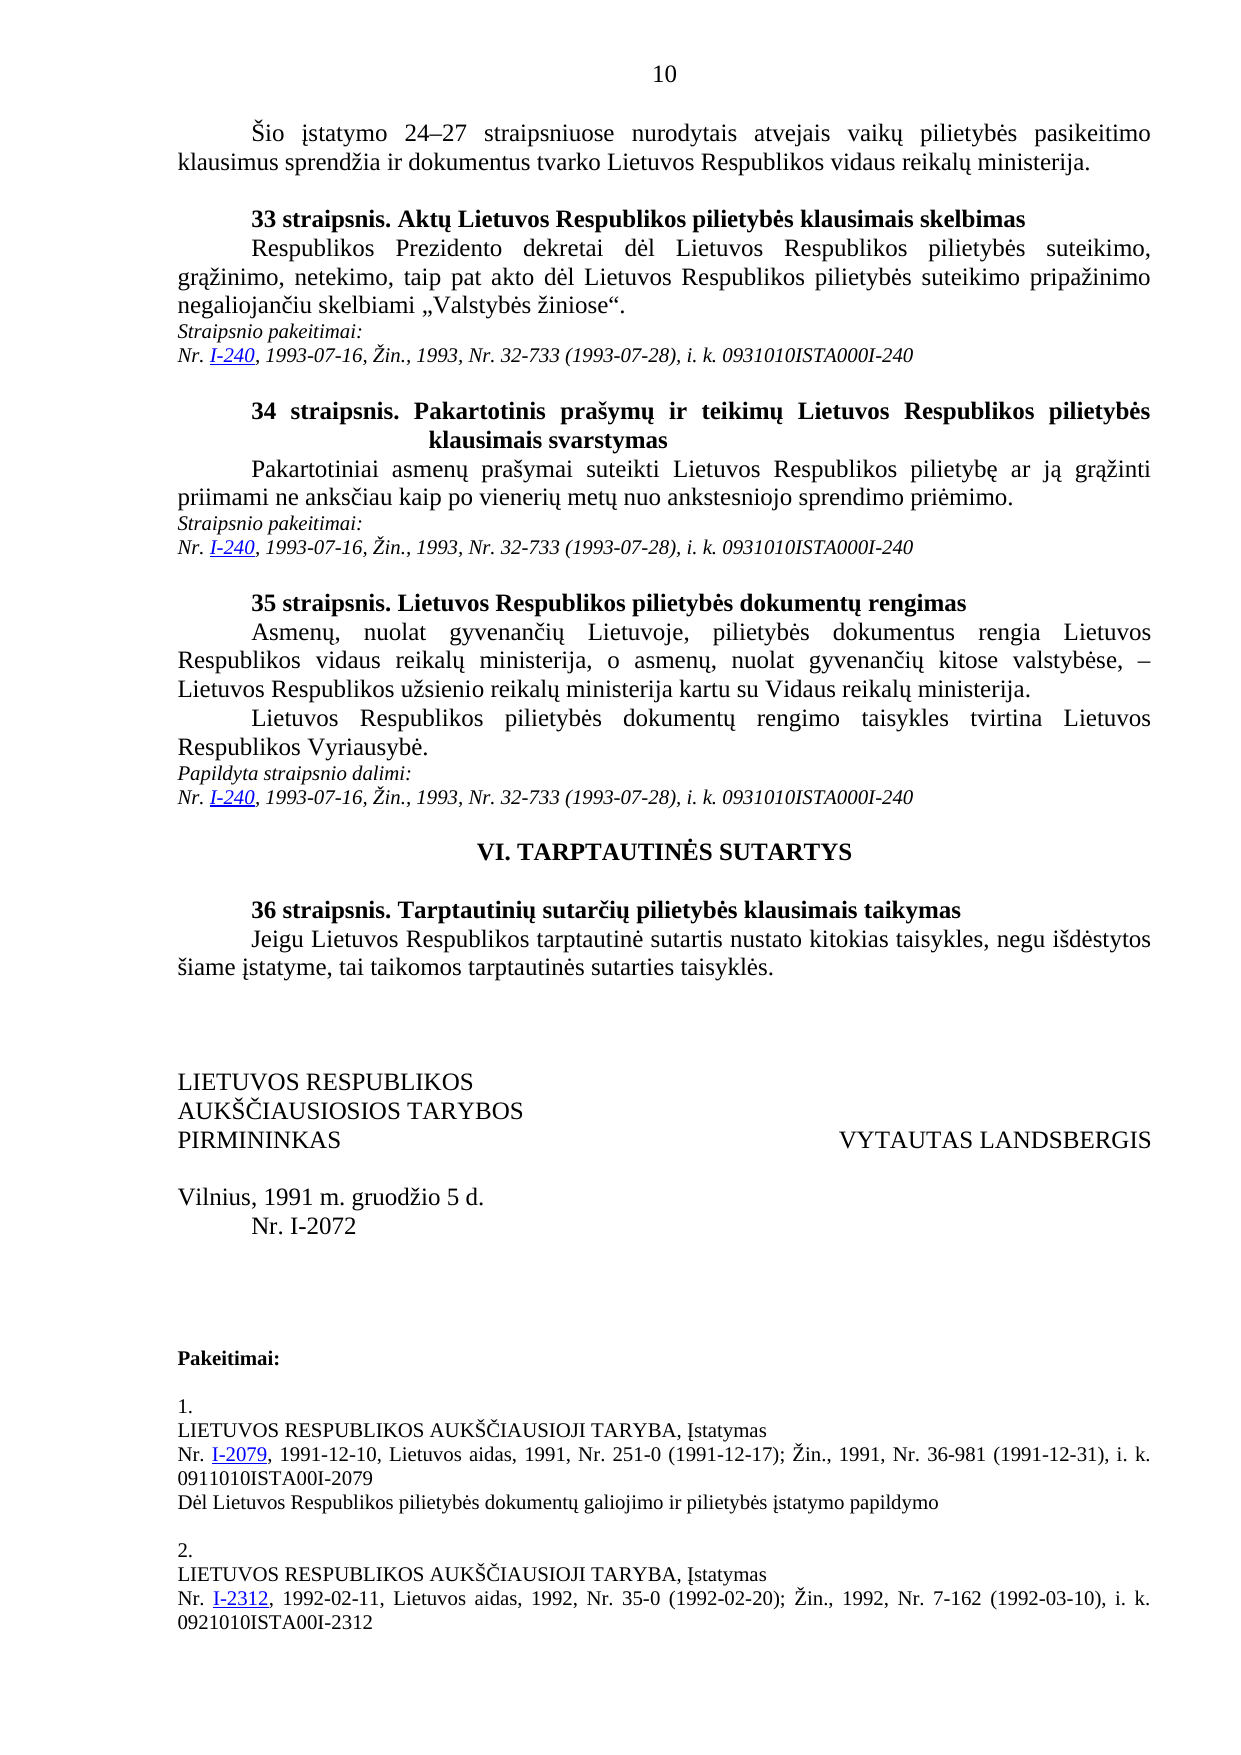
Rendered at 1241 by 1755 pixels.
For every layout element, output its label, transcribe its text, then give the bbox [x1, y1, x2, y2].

text 34 straipsnis. Pakartotinis prašymų ir teikimų Lietuvos Respublikos pilietybės klausimais svarstymas [251, 396, 1152, 454]
text Nr. I-2072 [177, 1211, 1152, 1240]
text Straipsnio pakeitimai: [177, 511, 1152, 535]
text Dėl Lietuvos Respublikos pilietybės dokumentų galiojimo ir pilietybės įstatymo papildymo [177, 1490, 1152, 1514]
text Nr. I-240, 1993-07-16, Žin., 1993, Nr. 32-733 (1993-07-28), i. k. 0931010ISTA000I-240 [177, 785, 1152, 809]
text LIETUVOS RESPUBLIKOS AUKŠČIAUSIOJI TARYBA, Įstatymas [177, 1562, 1152, 1586]
text VI. TARPTAUTINĖS SUTARTYS [177, 837, 1152, 866]
text Respublikos Prezidento dekretai dėl Lietuvos Respublikos pilietybės suteikimo, grąžinimo, netekimo, taip pat akto dėl Lietuvos Respublikos pilietybės suteikimo pripažinimo negaliojančiu skelbiami „Valstybės žiniose“. [177, 233, 1152, 319]
text 2. [177, 1538, 1152, 1562]
text 1. [177, 1394, 1152, 1418]
text Nr. I-2312, 1992-02-11, Lietuvos aidas, 1992, Nr. 35-0 (1992-02-20); Žin., 1992, Nr. 7-162 (1992-03-10), i. k. 0921010ISTA00I-2312 [177, 1586, 1152, 1634]
text Šio įstatymo 24–27 straipsniuose nurodytais atvejais vaikų pilietybės pasikeitimo klausimus sprendžia ir dokumentus tvarko Lietuvos Respublikos vidaus reikalų ministerija. [177, 118, 1152, 176]
text Straipsnio pakeitimai: [177, 319, 1152, 343]
text Vilnius, 1991 m. gruodžio 5 d. [177, 1182, 1152, 1211]
text Pakeitimai: [177, 1346, 1152, 1370]
text 35 straipsnis. Lietuvos Respublikos pilietybės dokumentų rengimas [177, 588, 1152, 617]
text 36 straipsnis. Tarptautinių sutarčių pilietybės klausimais taikymas [177, 895, 1152, 924]
text Nr. I-2079, 1991-12-10, Lietuvos aidas, 1991, Nr. 251-0 (1991-12-17); Žin., 1991, Nr. 36-981 (1991-12-31), i. k. 0911010ISTA00I-2079 [177, 1442, 1152, 1490]
text Asmenų, nuolat gyvenančių Lietuvoje, pilietybės dokumentus rengia Lietuvos Respublikos vidaus reikalų ministerija, o asmenų, nuolat gyvenančių kitose valstybėse, – Lietuvos Respublikos užsienio reikalų ministerija kartu su Vidaus reikalų ministerija. [177, 617, 1152, 703]
text Nr. I-240, 1993-07-16, Žin., 1993, Nr. 32-733 (1993-07-28), i. k. 0931010ISTA000I-240 [177, 343, 1152, 367]
text Jeigu Lietuvos Respublikos tarptautinė sutartis nustato kitokias taisykles, negu išdėstytos šiame įstatyme, tai taikomos tarptautinės sutarties taisyklės. [177, 924, 1152, 981]
text LIETUVOS RESPUBLIKOS AUKŠČIAUSIOJI TARYBA, Įstatymas [177, 1418, 1152, 1442]
text AUKŠČIAUSIOSIOS TARYBOS [177, 1096, 1152, 1125]
text 33 straipsnis. Aktų Lietuvos Respublikos pilietybės klausimais skelbimas [177, 204, 1152, 233]
text LIETUVOS RESPUBLIKOS [177, 1067, 1152, 1096]
text Pakartotiniai asmenų prašymai suteikti Lietuvos Respublikos pilietybę ar ją grąžinti priimami ne anksčiau kaip po vienerių metų nuo ankstesniojo sprendimo priėmimo. [177, 454, 1152, 511]
text Nr. I-240, 1993-07-16, Žin., 1993, Nr. 32-733 (1993-07-28), i. k. 0931010ISTA000I-240 [177, 535, 1152, 559]
text Lietuvos Respublikos pilietybės dokumentų rengimo taisykles tvirtina Lietuvos Respublikos Vyriausybė. [177, 703, 1152, 761]
text Papildyta straipsnio dalimi: [177, 761, 1152, 785]
text PIRMININKAS VYTAUTAS LANDSBERGIS [177, 1125, 1152, 1154]
